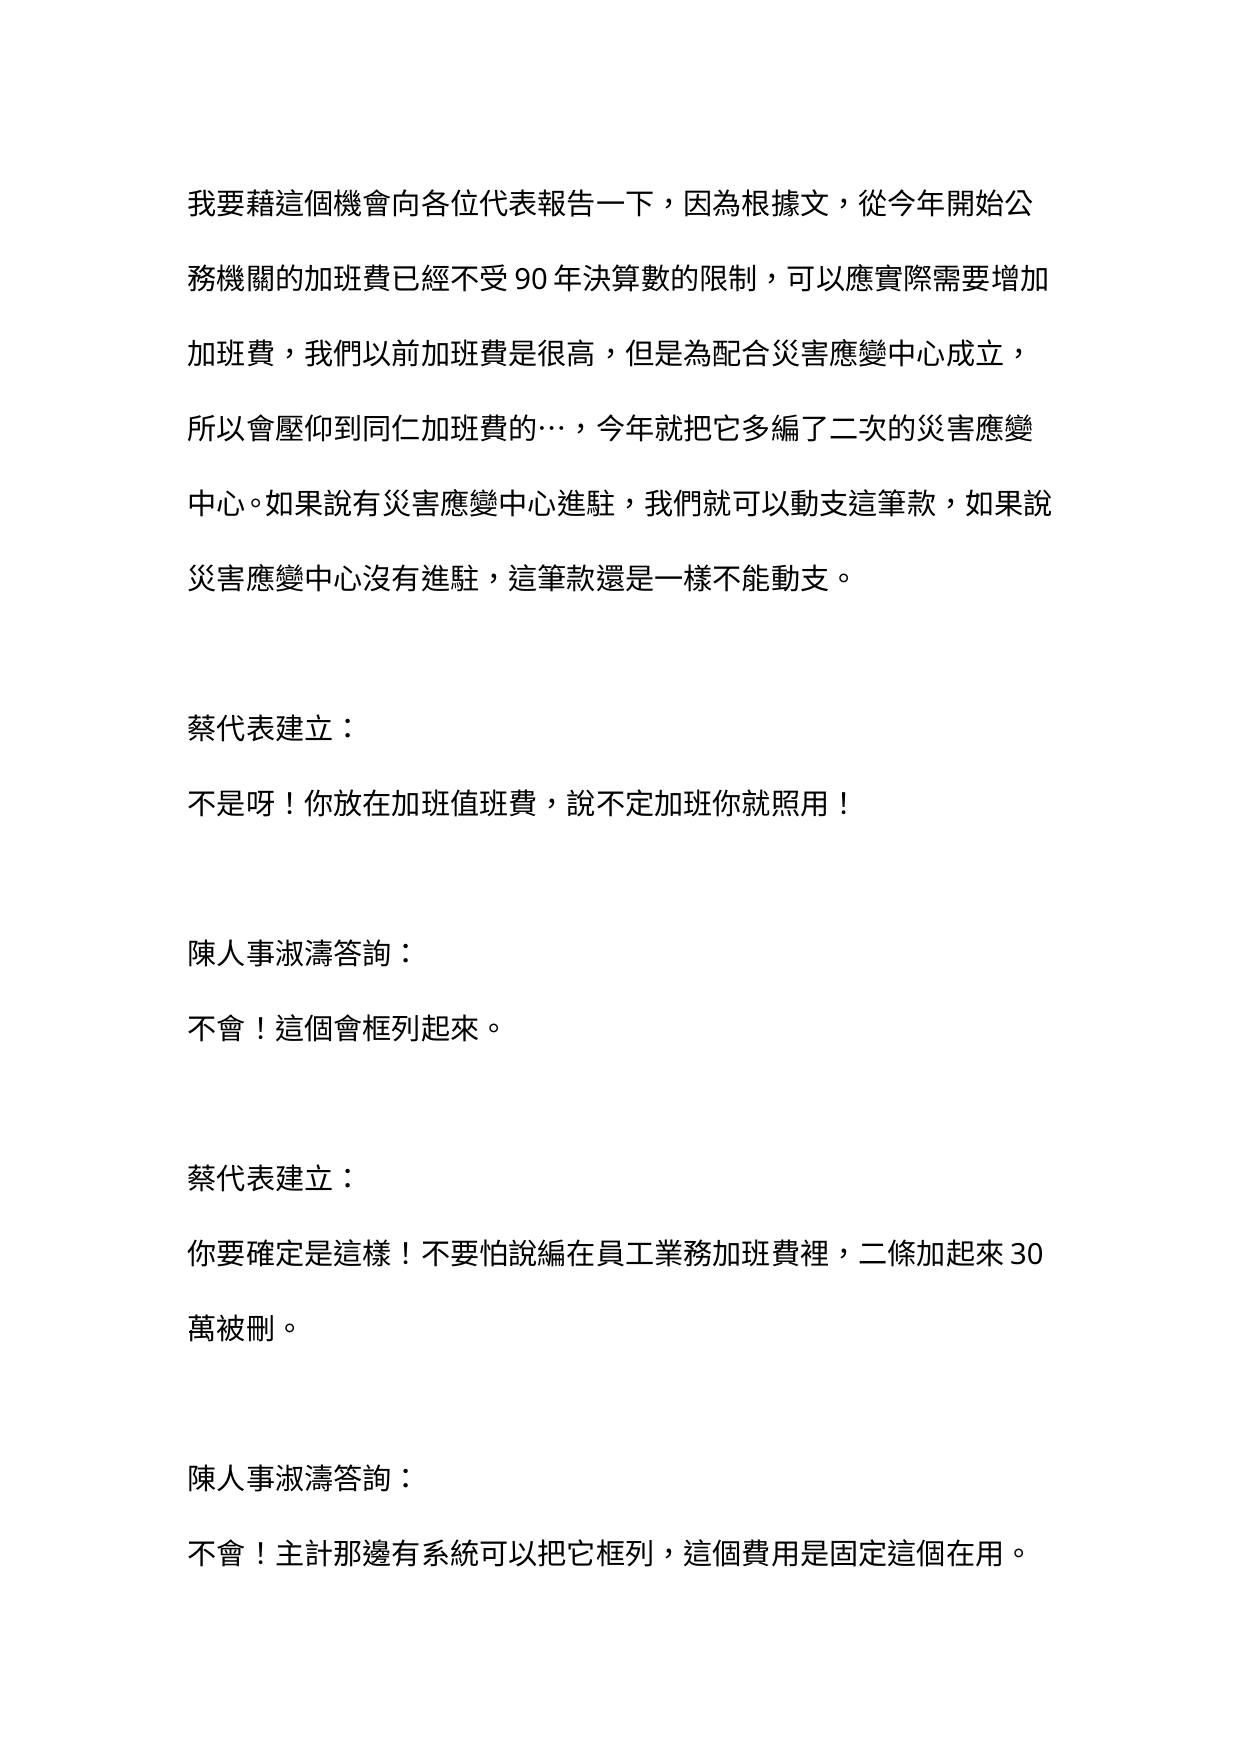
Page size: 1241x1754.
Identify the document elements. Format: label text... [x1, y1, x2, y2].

text 不會！主計那邊有系統可以把它框列，這個費用是固定這個在用。 [187, 1514, 1053, 1589]
text 你要確定是這樣！不要怕說編在員工業務加班費裡，二條加起來30萬被刪。 [187, 1214, 1053, 1364]
text 不是呀！你放在加班值班費，說不定加班你就照用！ [187, 764, 1053, 839]
text 陳人事淑濤答詢： [187, 1439, 1053, 1514]
text 不會！這個會框列起來。 [187, 989, 1053, 1064]
text 蔡代表建立： [187, 689, 1053, 764]
text 蔡代表建立： [187, 1139, 1053, 1214]
text 我要藉這個機會向各位代表報告一下，因為根據文，從今年開始公務機關的加班費已經不受90年決算數的限制，可以應實際需要增加加班費，我們以前加班費是很高，但是為配合災害應變中心成立，所以會壓仰到同仁加班費的…，今年就把它多編了二次的災害應變中心。如果說有災害應變中心進駐，我們就可以動支這筆款，如果說災害應變中心沒有進駐，這筆款還是一樣不能動支。 [187, 164, 1053, 614]
text 陳人事淑濤答詢： [187, 914, 1053, 989]
